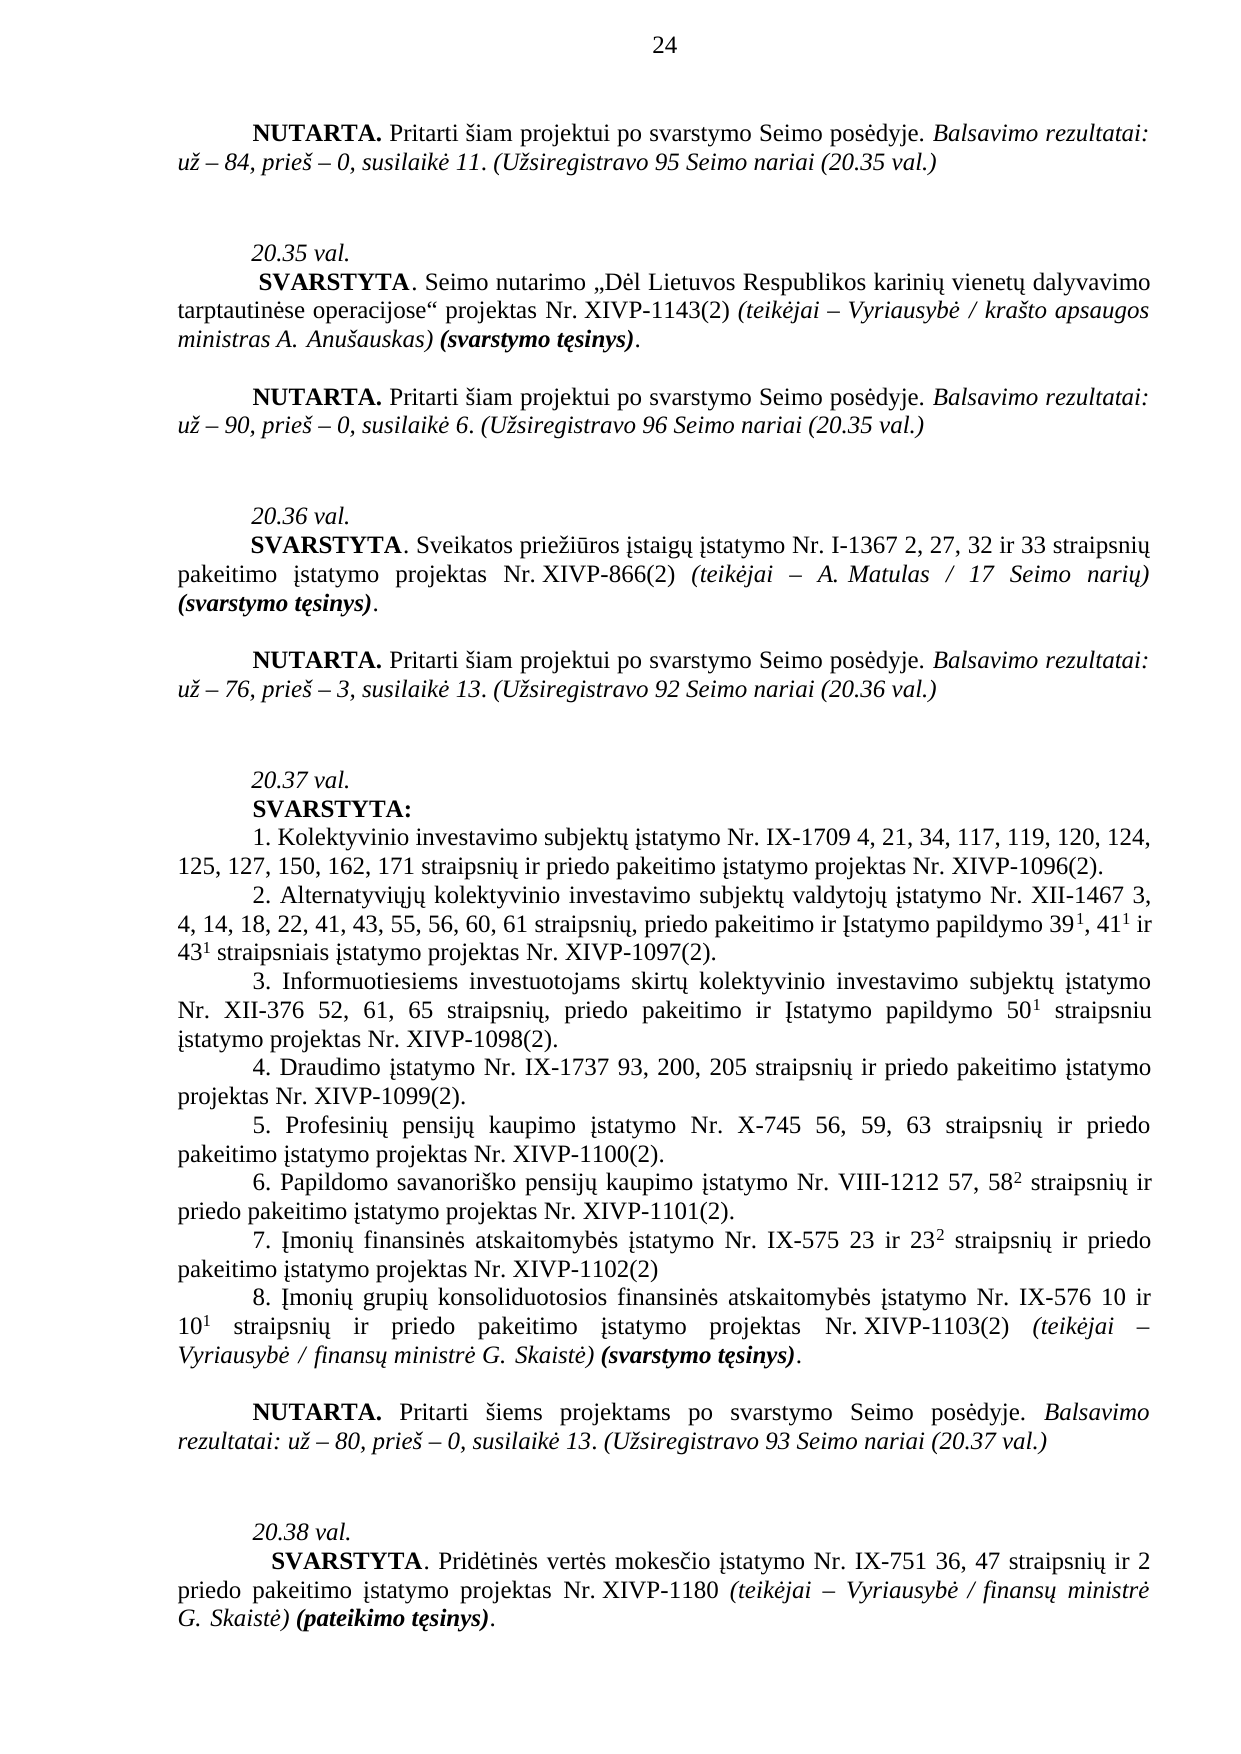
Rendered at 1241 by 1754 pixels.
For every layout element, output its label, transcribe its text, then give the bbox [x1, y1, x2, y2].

text 20.36 val. [177, 501, 1152, 530]
text 20.35 val. [177, 238, 1152, 267]
text 3. Informuotiesiems investuotojams skirtų kolektyvinio investavimo subjektų įstatymo Nr. XII-376 52, 61, 65 straipsnių, priedo pakeitimo ir Įstatymo papildymo 501 straipsniu įstatymo projektas Nr. XIVP-1098(2). [177, 966, 1152, 1052]
text 1. Kolektyvinio investavimo subjektų įstatymo Nr. IX-1709 4, 21, 34, 117, 119, 120, 124, 125, 127, 150, 162, 171 straipsnių ir priedo pakeitimo įstatymo projektas Nr. XIVP-1096(2). [177, 822, 1152, 880]
text 8. Įmonių grupių konsoliduotosios finansinės atskaitomybės įstatymo Nr. IX-576 10 ir 101 straipsnių ir priedo pakeitimo įstatymo projektas Nr. XIVP-1103(2) (teikėjai – Vyriausybė / finansų ministrė G. Skaistė) (svarstymo tęsinys). [177, 1282, 1152, 1369]
text SVARSTYTA. Seimo nutarimo „Dėl Lietuvos Respublikos karinių vienetų dalyvavimo tarptautinėse operacijose“ projektas Nr. XIVP-1143(2) (teikėjai – Vyriausybė / krašto apsaugos ministras A. Anušauskas) (svarstymo tęsinys). [177, 267, 1152, 353]
text 5. Profesinių pensijų kaupimo įstatymo Nr. X-745 56, 59, 63 straipsnių ir priedo pakeitimo įstatymo projektas Nr. XIVP-1100(2). [177, 1110, 1152, 1167]
text 7. Įmonių finansinės atskaitomybės įstatymo Nr. IX-575 23 ir 232 straipsnių ir priedo pakeitimo įstatymo projektas Nr. XIVP-1102(2) [177, 1225, 1152, 1282]
text SVARSTYTA: [177, 794, 1152, 822]
text NUTARTA. Pritarti šiam projektui po svarstymo Seimo posėdyje. Balsavimo rezultatai: už – 90, prieš – 0, susilaikė 6. (Užsiregistravo 96 Seimo nariai (20.35 val.) [177, 382, 1152, 439]
text 4. Draudimo įstatymo Nr. IX-1737 93, 200, 205 straipsnių ir priedo pakeitimo įstatymo projektas Nr. XIVP-1099(2). [177, 1052, 1152, 1110]
text 2. Alternatyviųjų kolektyvinio investavimo subjektų valdytojų įstatymo Nr. XII-1467 3, 4, 14, 18, 22, 41, 43, 55, 56, 60, 61 straipsnių, priedo pakeitimo ir Įstatymo papildymo 391, 411 ir 431 straipsniais įstatymo projektas Nr. XIVP-1097(2). [177, 880, 1152, 966]
text 20.38 val. [177, 1517, 1152, 1546]
text 6. Papildomo savanoriško pensijų kaupimo įstatymo Nr. VIII-1212 57, 582 straipsnių ir priedo pakeitimo įstatymo projektas Nr. XIVP-1101(2). [177, 1167, 1152, 1225]
text SVARSTYTA. Pridėtinės vertės mokesčio įstatymo Nr. IX-751 36, 47 straipsnių ir 2 priedo pakeitimo įstatymo projektas Nr. XIVP-1180 (teikėjai – Vyriausybė / finansų ministrė G. Skaistė) (pateikimo tęsinys). [177, 1546, 1152, 1632]
text SVARSTYTA. Sveikatos priežiūros įstaigų įstatymo Nr. I-1367 2, 27, 32 ir 33 straipsnių pakeitimo įstatymo projektas Nr. XIVP-866(2) (teikėjai – A. Matulas / 17 Seimo narių) (svarstymo tęsinys). [177, 530, 1152, 616]
text NUTARTA. Pritarti šiam projektui po svarstymo Seimo posėdyje. Balsavimo rezultatai: už – 84, prieš – 0, susilaikė 11. (Užsiregistravo 95 Seimo nariai (20.35 val.) [177, 118, 1152, 176]
text NUTARTA. Pritarti šiems projektams po svarstymo Seimo posėdyje. Balsavimo rezultatai: už – 80, prieš – 0, susilaikė 13. (Užsiregistravo 93 Seimo nariai (20.37 val.) [177, 1397, 1152, 1455]
text 20.37 val. [177, 765, 1152, 794]
text NUTARTA. Pritarti šiam projektui po svarstymo Seimo posėdyje. Balsavimo rezultatai: už – 76, prieš – 3, susilaikė 13. (Užsiregistravo 92 Seimo nariai (20.36 val.) [177, 645, 1152, 703]
